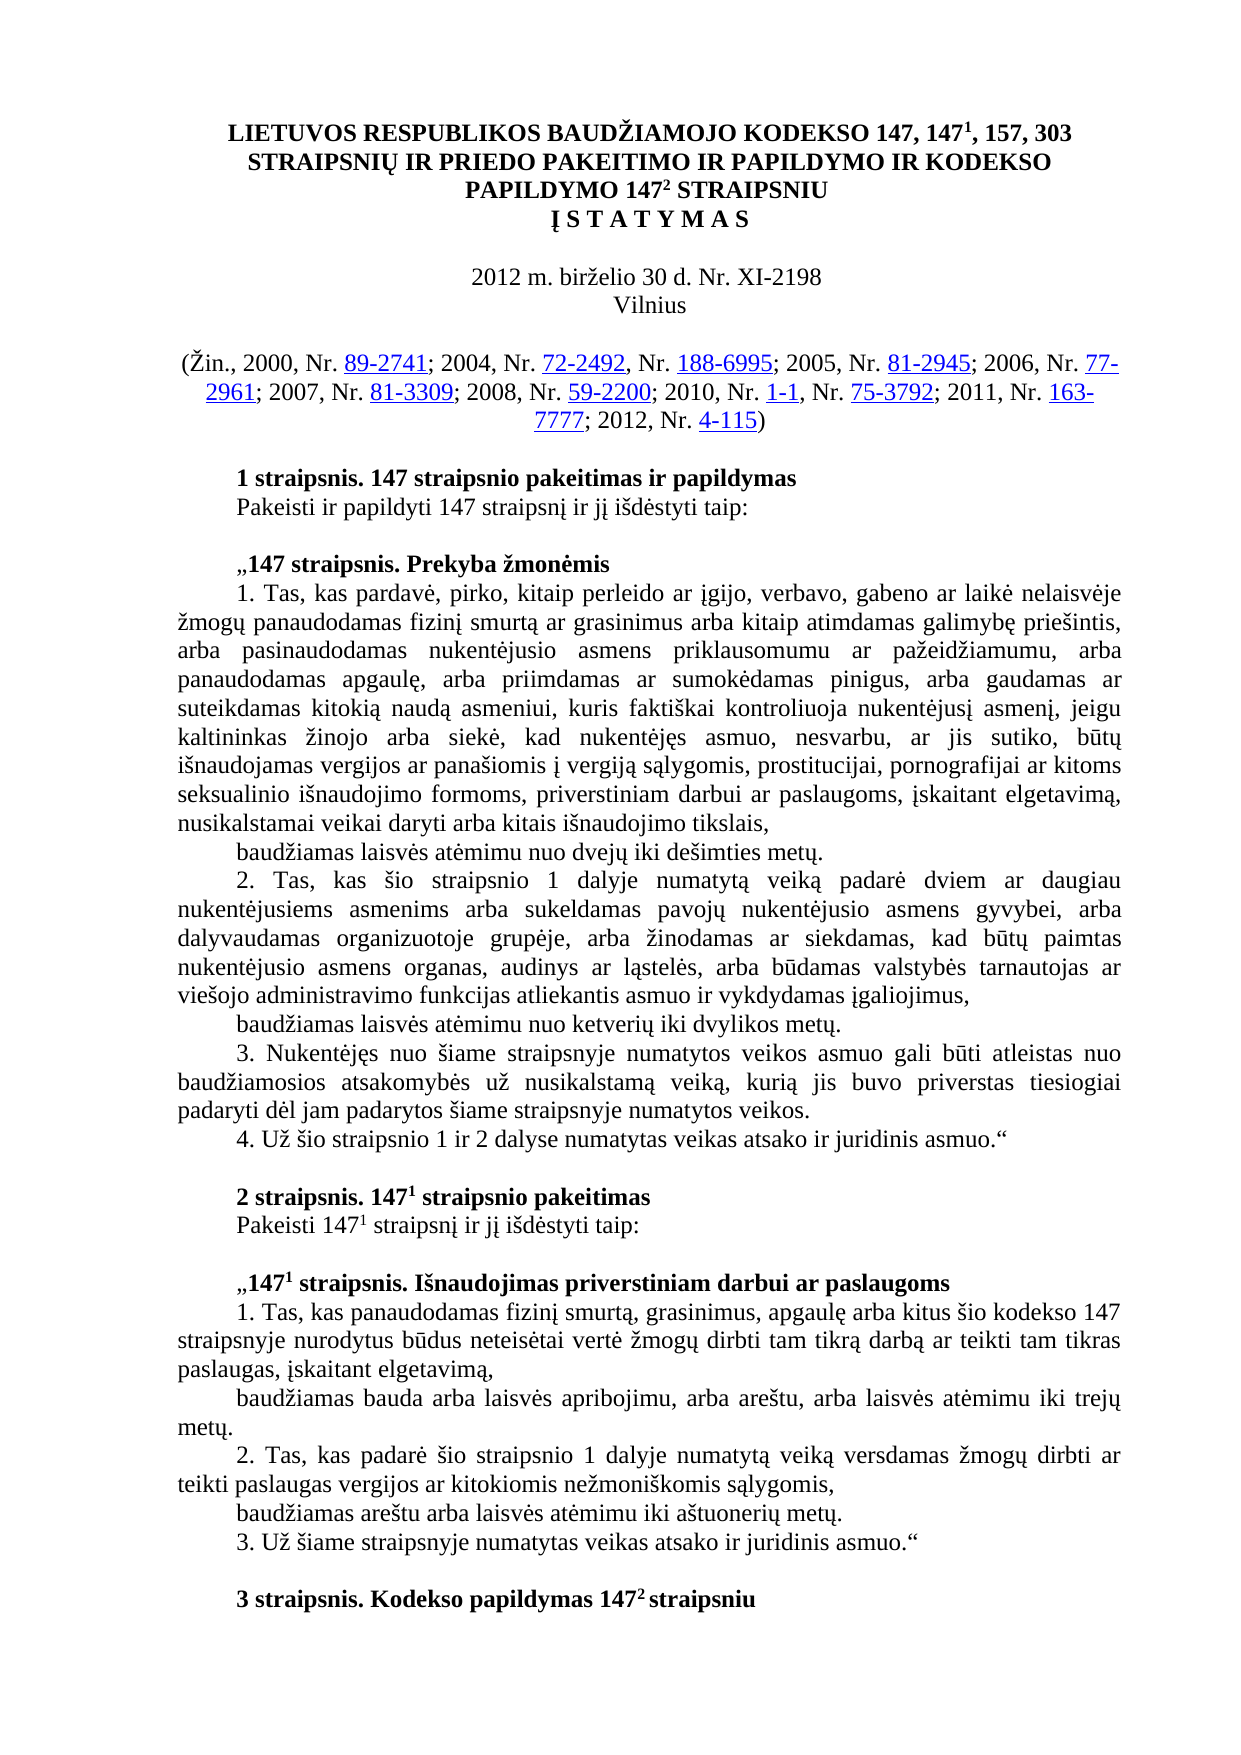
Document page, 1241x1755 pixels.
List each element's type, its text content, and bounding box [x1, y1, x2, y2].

text baudžiamas laisvės atėmimu nuo ketverių iki dvylikos metų. [177, 1009, 1122, 1038]
text 3 straipsnis. Kodekso papildymas 1472 straipsniu [177, 1584, 1122, 1613]
text baudžiamas laisvės atėmimu nuo dvejų iki dešimties metų. [177, 837, 1122, 866]
text 1. Tas, kas panaudodamas fizinį smurtą, grasinimus, apgaulę arba kitus šio kodekso 147 straipsnyje nurodytus būdus neteisėtai vertė žmogų dirbti tam tikrą darbą ar teikti tam tikras paslaugas, įskaitant elgetavimą, [177, 1297, 1122, 1383]
text LIETUVOS RESPUBLIKOS BAUDŽIAMOJO KODEKSO 147, 1471, 157, 303 STRAIPSNIŲ IR PRIEDO PAKEITIMO IR PAPILDYMO IR KODEKSO PAPILDYMO 1472 STRAIPSNIU Į S T A T Y M A S [177, 118, 1122, 233]
text Pakeisti ir papildyti 147 straipsnį ir jį išdėstyti taip: [177, 492, 1122, 521]
text 2012 m. birželio 30 d. Nr. XI-2198 [177, 262, 1122, 291]
text 4. Už šio straipsnio 1 ir 2 dalyse numatytas veikas atsako ir juridinis asmuo.“ [177, 1124, 1122, 1153]
text 2. Tas, kas šio straipsnio 1 dalyje numatytą veiką padarė dviem ar daugiau nukentėjusiems asmenims arba sukeldamas pavojų nukentėjusio asmens gyvybei, arba dalyvaudamas organizuotoje grupėje, arba žinodamas ar siekdamas, kad būtų paimtas nukentėjusio asmens organas, audinys ar ląstelės, arba būdamas valstybės tarnautojas ar viešojo administravimo funkcijas atliekantis asmuo ir vykdydamas įgaliojimus, [177, 866, 1122, 1009]
text 3. Už šiame straipsnyje numatytas veikas atsako ir juridinis asmuo.“ [177, 1527, 1122, 1556]
text Pakeisti 1471 straipsnį ir jį išdėstyti taip: [177, 1211, 1122, 1239]
text „147 straipsnis. Prekyba žmonėmis [177, 549, 1122, 578]
text 1 straipsnis. 147 straipsnio pakeitimas ir papildymas [177, 463, 1122, 492]
text 2. Tas, kas padarė šio straipsnio 1 dalyje numatytą veiką versdamas žmogų dirbti ar teikti paslaugas vergijos ar kitokiomis nežmoniškomis sąlygomis, [177, 1441, 1122, 1498]
text 1. Tas, kas pardavė, pirko, kitaip perleido ar įgijo, verbavo, gabeno ar laikė nelaisvėje žmogų panaudodamas fizinį smurtą ar grasinimus arba kitaip atimdamas galimybę priešintis, arba pasinaudodamas nukentėjusio asmens priklausomumu ar pažeidžiamumu, arba panaudodamas apgaulę, arba priimdamas ar sumokėdamas pinigus, arba gaudamas ar suteikdamas kitokią naudą asmeniui, kuris faktiškai kontroliuoja nukentėjusį asmenį, jeigu kaltininkas žinojo arba siekė, kad nukentėjęs asmuo, nesvarbu, ar jis sutiko, būtų išnaudojamas vergijos ar panašiomis į vergiją sąlygomis, prostitucijai, pornografijai ar kitoms seksualinio išnaudojimo formoms, priverstiniam darbui ar paslaugoms, įskaitant elgetavimą, nusikalstamai veikai daryti arba kitais išnaudojimo tikslais, [177, 578, 1122, 837]
text baudžiamas bauda arba laisvės apribojimu, arba areštu, arba laisvės atėmimu iki trejų metų. [177, 1383, 1122, 1441]
text Vilnius [177, 291, 1122, 319]
text 2 straipsnis. 1471 straipsnio pakeitimas [177, 1182, 1122, 1211]
text (Žin., 2000, Nr. 89-2741; 2004, Nr. 72-2492, Nr. 188-6995; 2005, Nr. 81-2945; 2006, Nr. 77-2961; 2007, Nr. 81-3309; 2008, Nr. 59-2200; 2010, Nr. 1-1, Nr. 75-3792; 2011, Nr. 163-7777; 2012, Nr. 4-115) [177, 348, 1122, 434]
text baudžiamas areštu arba laisvės atėmimu iki aštuonerių metų. [177, 1498, 1122, 1527]
text 3. Nukentėjęs nuo šiame straipsnyje numatytos veikos asmuo gali būti atleistas nuo baudžiamosios atsakomybės už nusikalstamą veiką, kurią jis buvo priverstas tiesiogiai padaryti dėl jam padarytos šiame straipsnyje numatytos veikos. [177, 1038, 1122, 1124]
text „1471 straipsnis. Išnaudojimas priverstiniam darbui ar paslaugoms [177, 1268, 1122, 1297]
